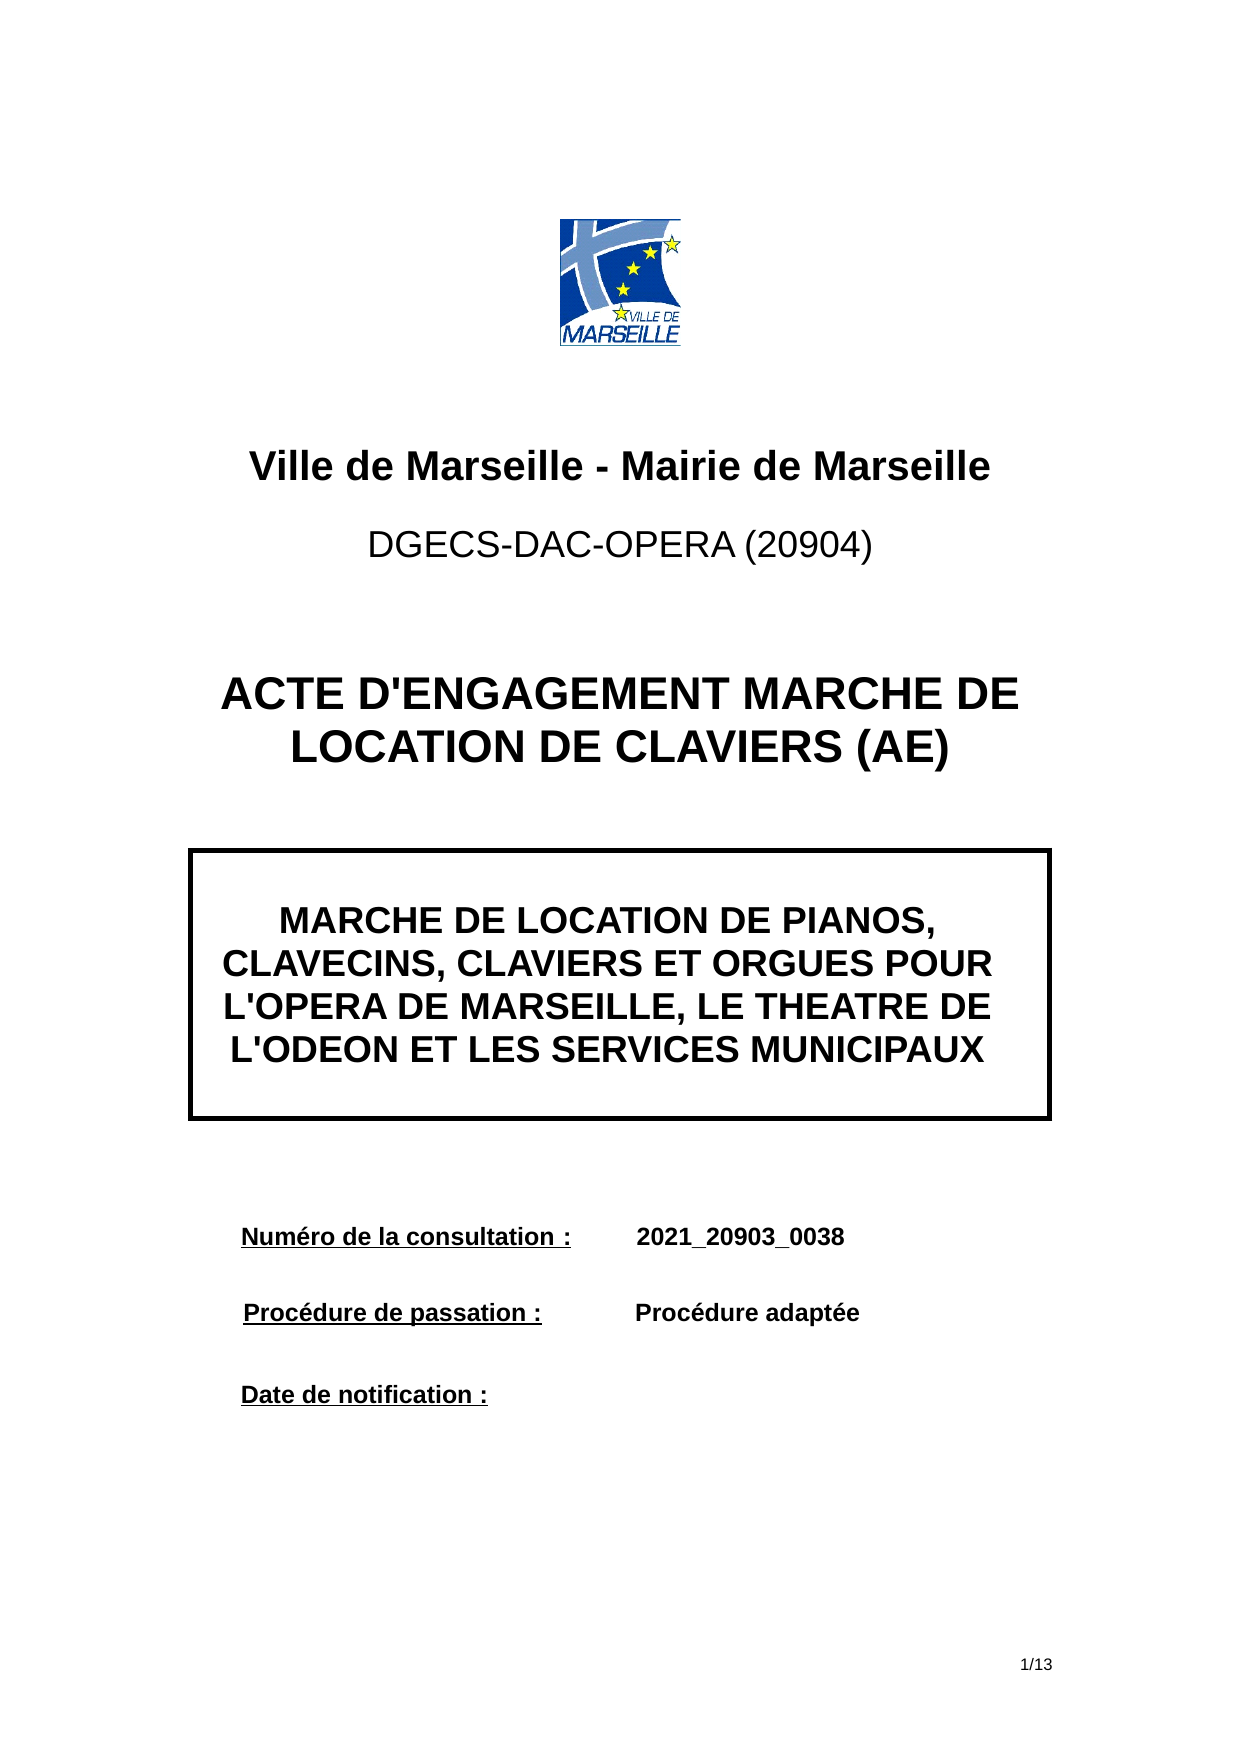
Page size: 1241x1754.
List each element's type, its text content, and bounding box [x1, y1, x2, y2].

text ACTE D'ENGAGEMENT MARCHE DE LOCATION DE CLAVIERS (AE) [188, 667, 1052, 772]
text MARCHE DE LOCATION DE PIANOS, CLAVECINS, CLAVIERS ET ORGUES POUR L'OPERA DE MARSEILLE, LE THEATRE DE L'ODEON ET LES SERVICES MUNICIPAUX [193, 891, 1047, 1071]
text Date de notification : [241, 1380, 1052, 1409]
text Numéro de la consultation : 2021_20903_0038 [241, 1222, 1052, 1251]
text Procédure de passation : Procédure adaptée [243, 1298, 1052, 1327]
text DGECS-DAC-OPERA (20904) [188, 523, 1052, 566]
text Ville de Marseille - Mairie de Marseille [188, 441, 1052, 489]
